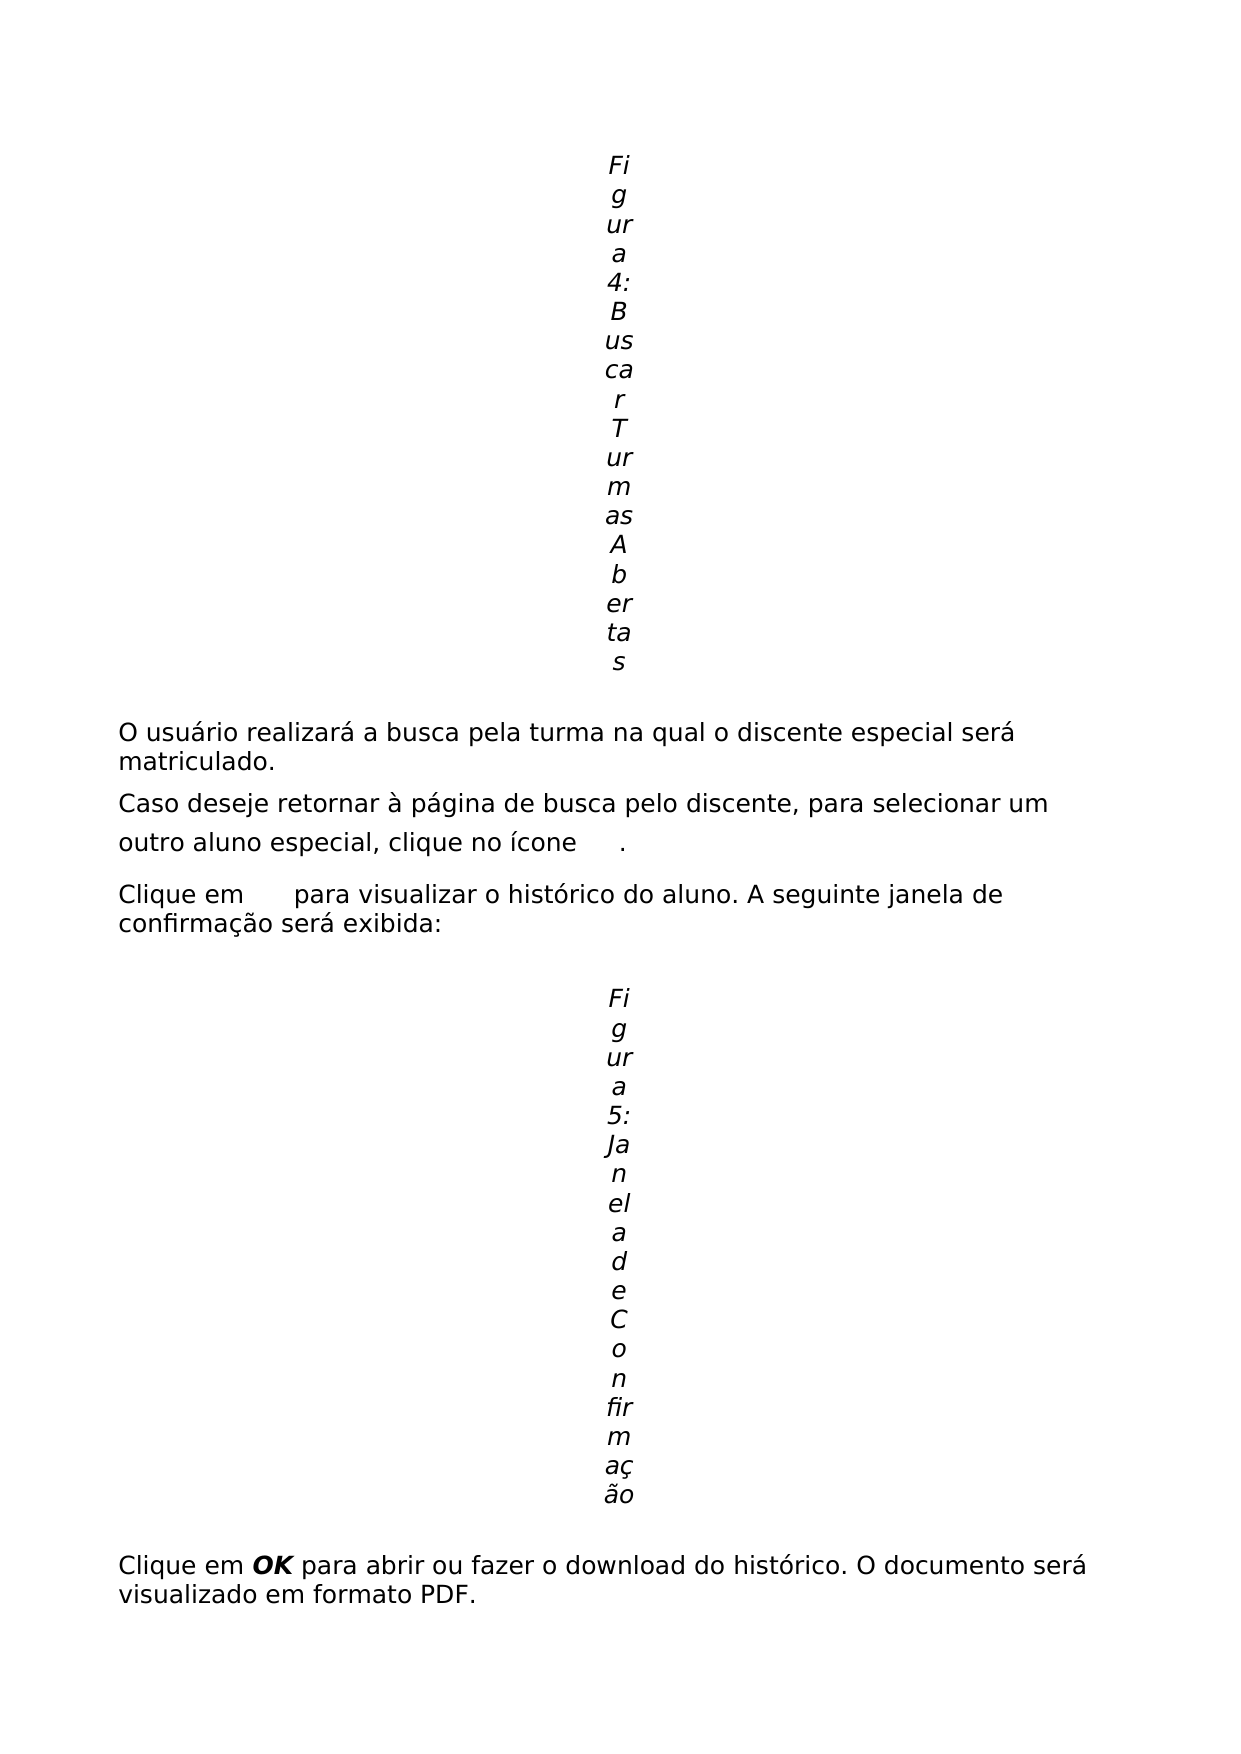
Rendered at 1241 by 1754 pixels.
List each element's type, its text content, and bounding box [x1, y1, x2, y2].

text Caso deseje retornar à página de busca pelo discente, para selecionar um outro aluno especial, clique no ícone . [118, 789, 1122, 858]
text Clique em OK para abrir ou fazer o download do histórico. O documento será visualizado em formato PDF. [118, 1551, 1122, 1609]
text O usuário realizará a busca pela turma na qual o discente especial será matriculado. [118, 718, 1122, 777]
text Figura 5: Janela de Confirmação [603, 964, 637, 1509]
text Figura 4: Buscar Turmas Abertas [603, 131, 637, 677]
text Clique em para visualizar o histórico do aluno. A seguinte janela de confirmação será exibida: [118, 870, 1122, 939]
